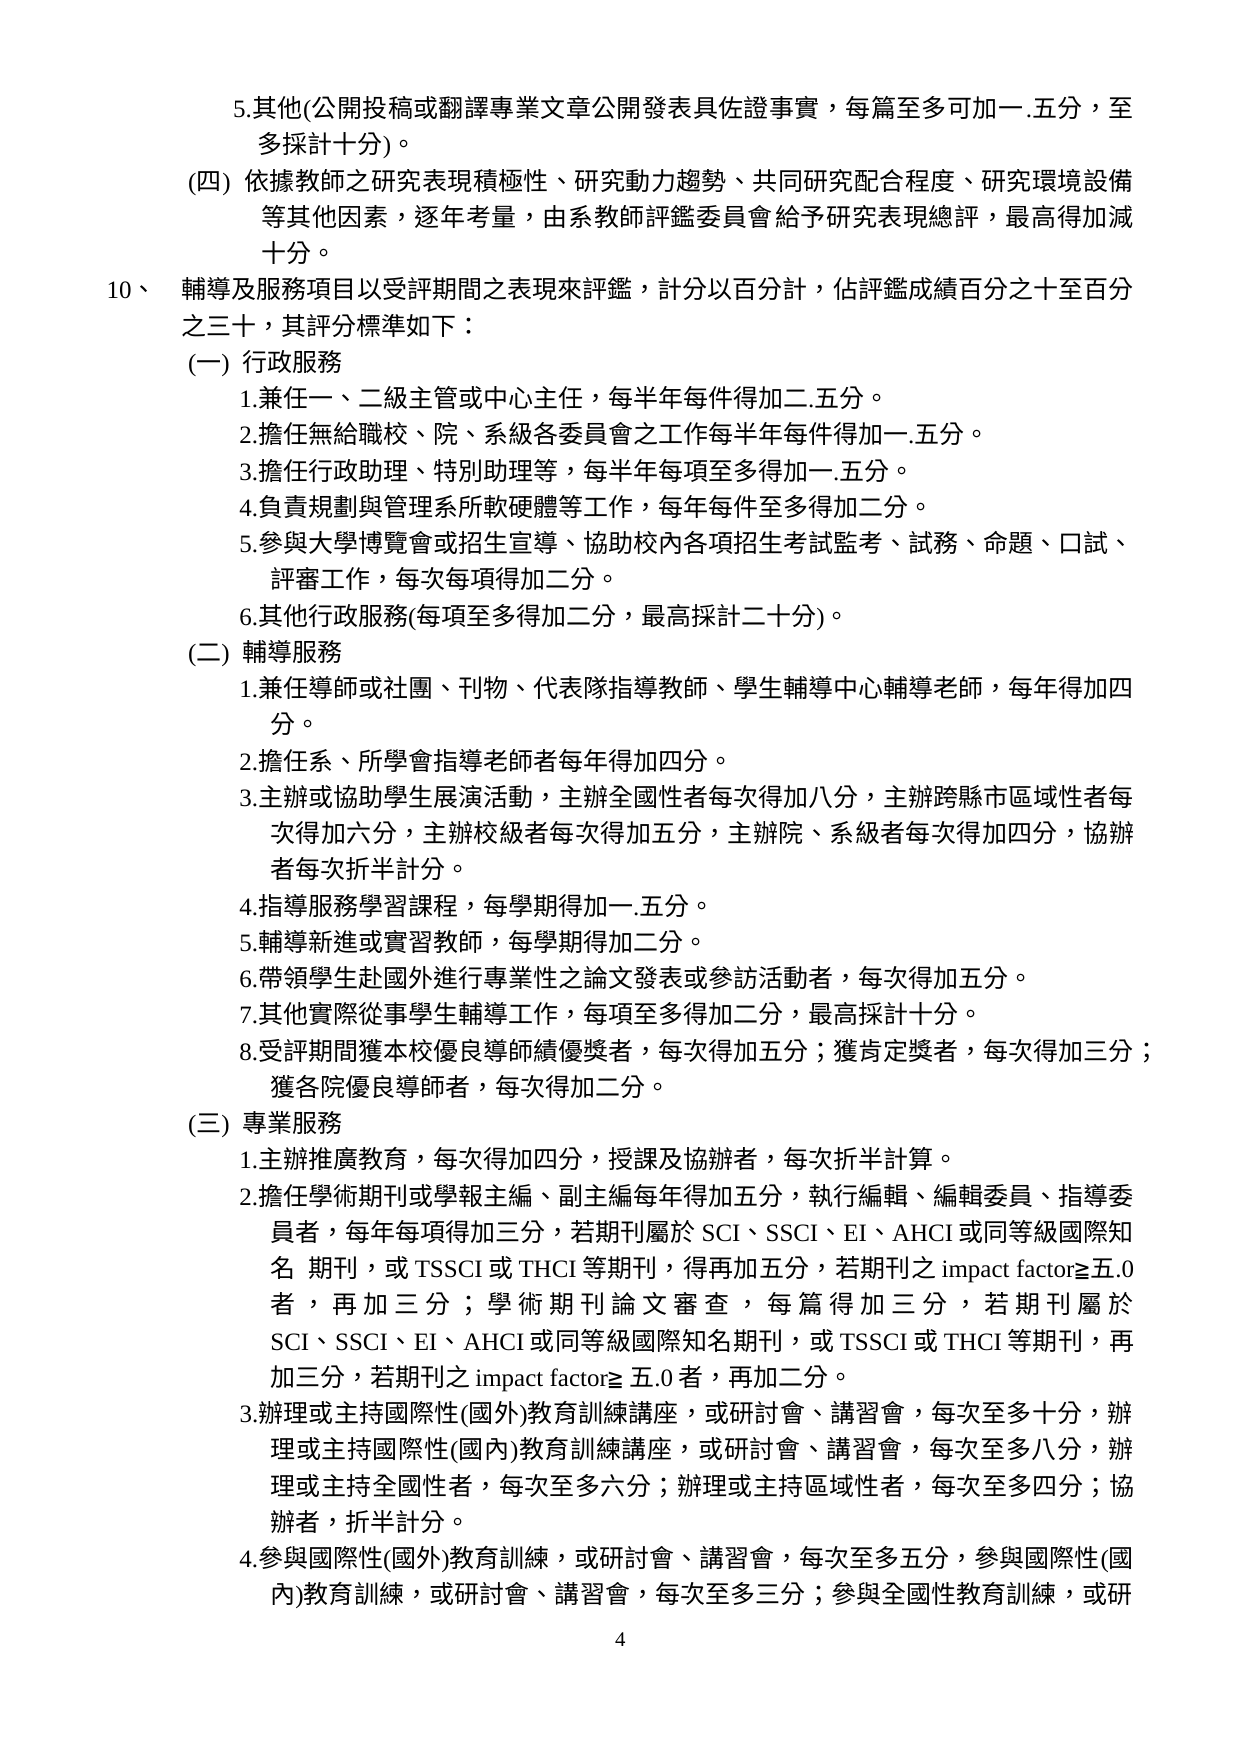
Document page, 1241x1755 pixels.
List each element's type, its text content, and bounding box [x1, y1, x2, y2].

text 4.負責規劃與管理系所軟硬體等工作，每年每件至多得加二分。 [233, 487, 1134, 524]
text (四) 依據教師之研究表現積極性、研究動力趨勢、共同研究配合程度、研究環境設備等其他因素，逐年考量，由系教師評鑑委員會給予研究表現總評，最高得加減十分。 [188, 161, 1134, 270]
text 4.指導服務學習課程，每學期得加一.五分。 [233, 886, 1134, 922]
text 8.受評期間獲本校優良導師績優獎者，每次得加五分；獲肯定獎者，每次得加三分；獲各院優良導師者，每次得加二分。 [233, 1031, 1134, 1104]
text 1.兼任導師或社團、刊物、代表隊指導教師、學生輔導中心輔導老師，每年得加四分。 [233, 669, 1134, 741]
text 6.帶領學生赴國外進行專業性之論文發表或參訪活動者，每次得加五分。 [233, 959, 1134, 995]
text 5.輔導新進或實習教師，每學期得加二分。 [233, 922, 1134, 959]
text 1.兼任一、二級主管或中心主任，每半年每件得加二.五分。 [233, 379, 1134, 415]
text 3.擔任行政助理、特別助理等，每半年每項至多得加一.五分。 [233, 451, 1134, 487]
list 輔導及服務項目以受評期間之表現來評鑑，計分以百分計，佔評鑑成績百分之十至百分之三十，其評分標準如下： [106, 270, 1134, 342]
text 2.擔任系、所學會指導老師者每年得加四分。 [233, 741, 1134, 777]
text 5.參與大學博覽會或招生宣導、協助校內各項招生考試監考、試務、命題、口試、評審工作，每次每項得加二分。 [233, 524, 1134, 596]
text 7.其他實際從事學生輔導工作，每項至多得加二分，最高採計十分。 [233, 995, 1134, 1031]
text 6.其他行政服務(每項至多得加二分，最高採計二十分)。 [233, 596, 1134, 632]
text (二) 輔導服務 [188, 632, 1134, 669]
text 5.其他(公開投稿或翻譯專業文章公開發表具佐證事實，每篇至多可加一.五分，至多採計十分)。 [233, 89, 1134, 161]
text (一) 行政服務 [188, 342, 1134, 379]
text 1.主辦推廣教育，每次得加四分，授課及協辦者，每次折半計算。 [233, 1140, 1134, 1176]
text 2.擔任無給職校、院、系級各委員會之工作每半年每件得加一.五分。 [233, 415, 1134, 451]
text (三) 專業服務 [188, 1104, 1134, 1140]
text 3.辦理或主持國際性(國外)教育訓練講座，或研討會、講習會，每次至多十分，辦理或主持國際性(國內)教育訓練講座，或研討會、講習會，每次至多八分，辦理或主持全國性者，每次至多六分；辦理或主持區域性者，每次至多四分；協辦者，折半計分。 [233, 1394, 1134, 1539]
text 4.參與國際性(國外)教育訓練，或研討會、講習會，每次至多五分，參與國際性(國內)教育訓練，或研討會、講習會，每次至多三分；參與全國性教育訓練，或研 [233, 1539, 1134, 1611]
text 3.主辦或協助學生展演活動，主辦全國性者每次得加八分，主辦跨縣市區域性者每次得加六分，主辦校級者每次得加五分，主辦院、系級者每次得加四分，協辦者每次折半計分。 [233, 777, 1134, 886]
text 2.擔任學術期刊或學報主編、副主編每年得加五分，執行編輯、編輯委員、指導委員者，每年每項得加三分，若期刊屬於SCI、SSCI、EI、AHCI或同等級國際知名 期刊，或TSSCI或THCI等期刊，得再加五分，若期刊之impact factor≧五.0者，再加三分；學術期刊論文審查，每篇得加三分，若期刊屬於SCI、SSCI、EI、AHCI或同等級國際知名期刊，或TSSCI或THCI等期刊，再加三分，若期刊之impact factor≧ 五.0者，再加二分。 [233, 1176, 1134, 1394]
